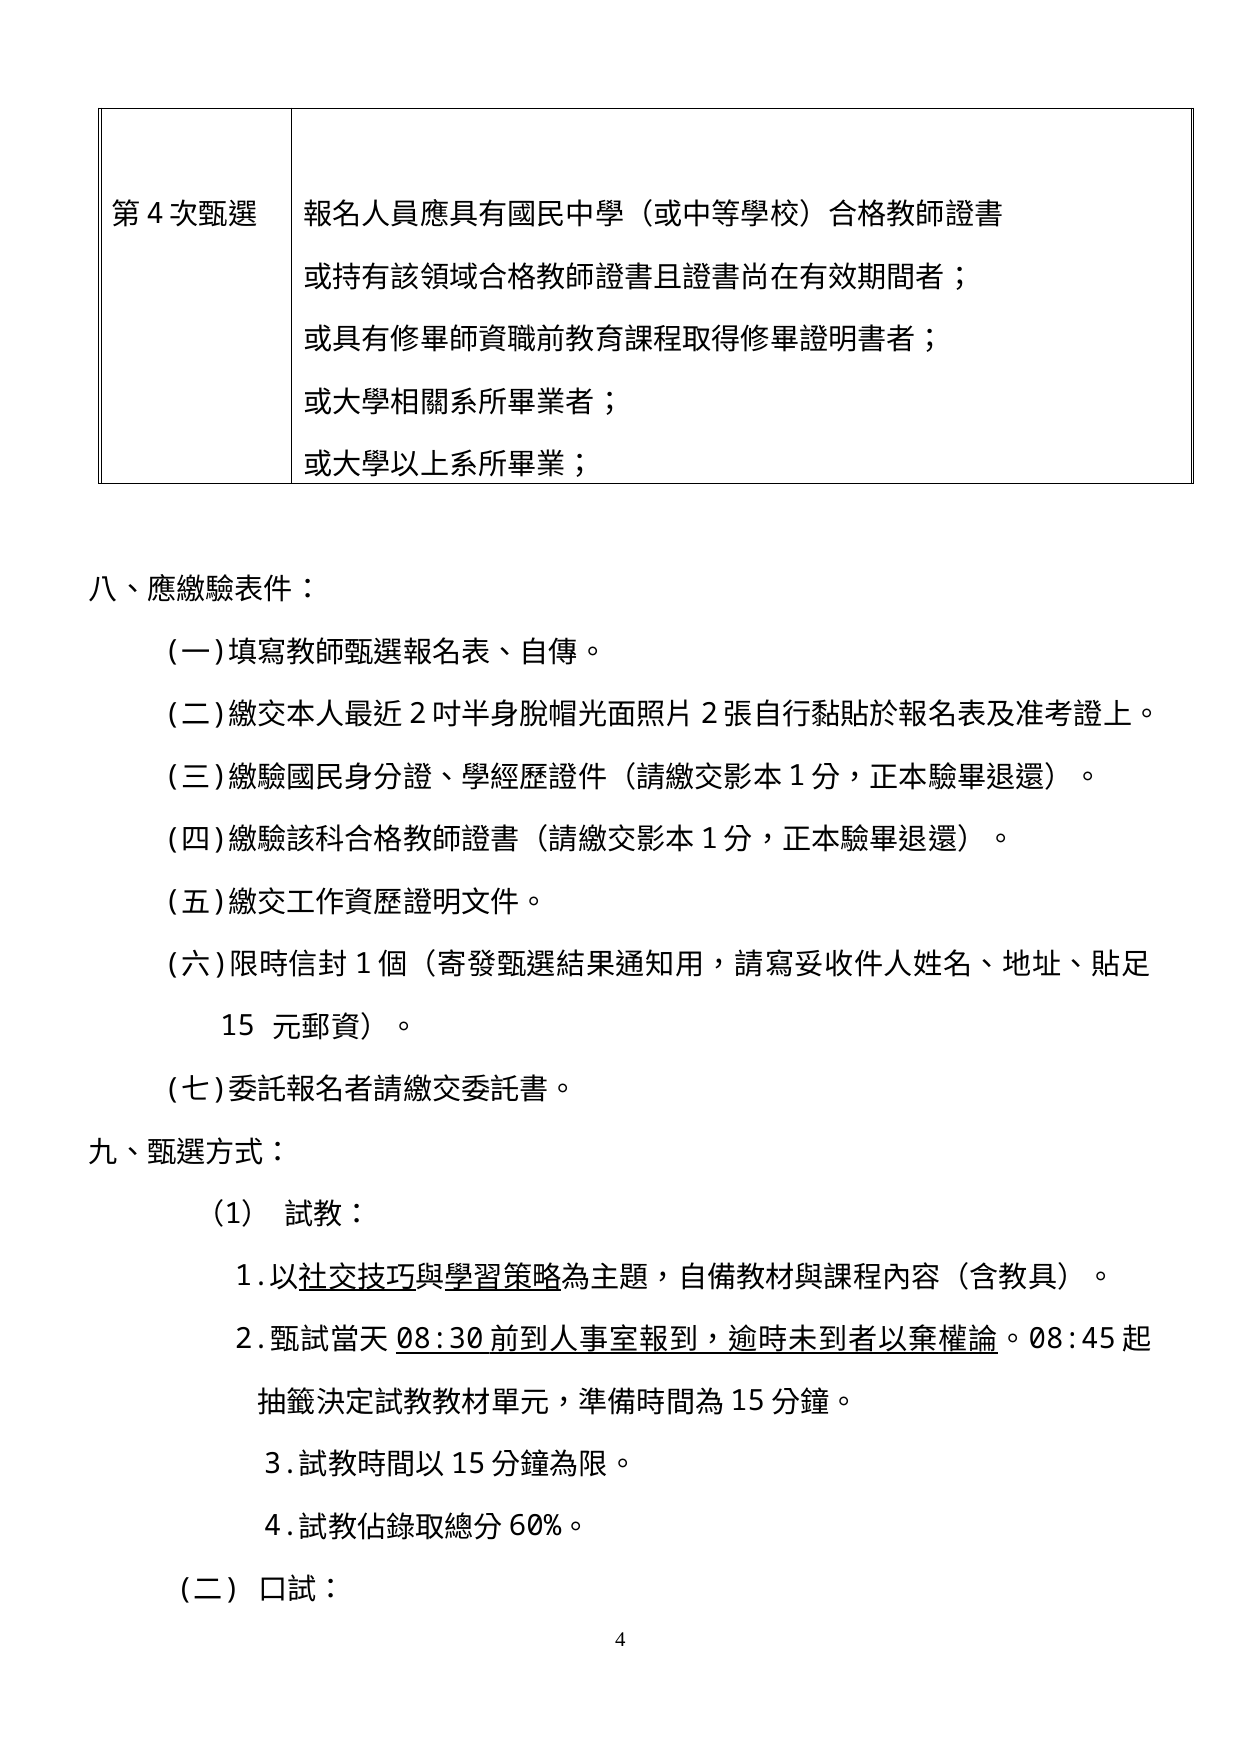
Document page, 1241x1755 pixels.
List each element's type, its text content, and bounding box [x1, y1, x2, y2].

text 2.甄試當天08:30前到人事室報到，逾時未到者以棄權論。08:45起抽籤決定試教教材單元，準備時間為15分鐘。 [234, 1295, 1152, 1420]
text (三)繳驗國民身分證、學經歷證件（請繳交影本1分，正本驗畢退還）。 [164, 733, 1152, 795]
text 4.試教佔錄取總分60%。 [89, 1483, 1152, 1545]
text (一)填寫教師甄選報名表、自傳。 [164, 608, 1152, 670]
text 九、甄選方式： [89, 1108, 1152, 1170]
text (七)委託報名者請繳交委託書。 [164, 1045, 1152, 1108]
text (四)繳驗該科合格教師證書（請繳交影本1分，正本驗畢退還）。 [164, 795, 1152, 858]
text (二)繳交本人最近2吋半身脫帽光面照片2張自行黏貼於報名表及准考證上。 [164, 670, 1152, 733]
text (五)繳交工作資歷證明文件。 [164, 858, 1152, 920]
text (二) 口試： [89, 1545, 1152, 1608]
table_cell 報名人員應具有國民中學（或中等學校）合格教師證書 或持有該領域合格教師證書且證書尚在有效期間者； 或具有修畢師資職前教育課程取得修畢證明書者； 或大學相關系所畢業者； 或大學以上系所畢業； [292, 109, 1191, 483]
text 八、應繳驗表件： [89, 545, 1152, 608]
list 試教： [195, 1170, 1152, 1233]
text (六)限時信封1個（寄發甄選結果通知用，請寫妥收件人姓名、地址、貼足15 元郵資）。 [164, 920, 1152, 1045]
table_cell 第4次甄選 [102, 109, 291, 483]
text 1.以社交技巧與學習策略為主題，自備教材與課程內容（含教具）。 [89, 1233, 1152, 1295]
text 3.試教時間以15分鐘為限。 [89, 1420, 1152, 1483]
